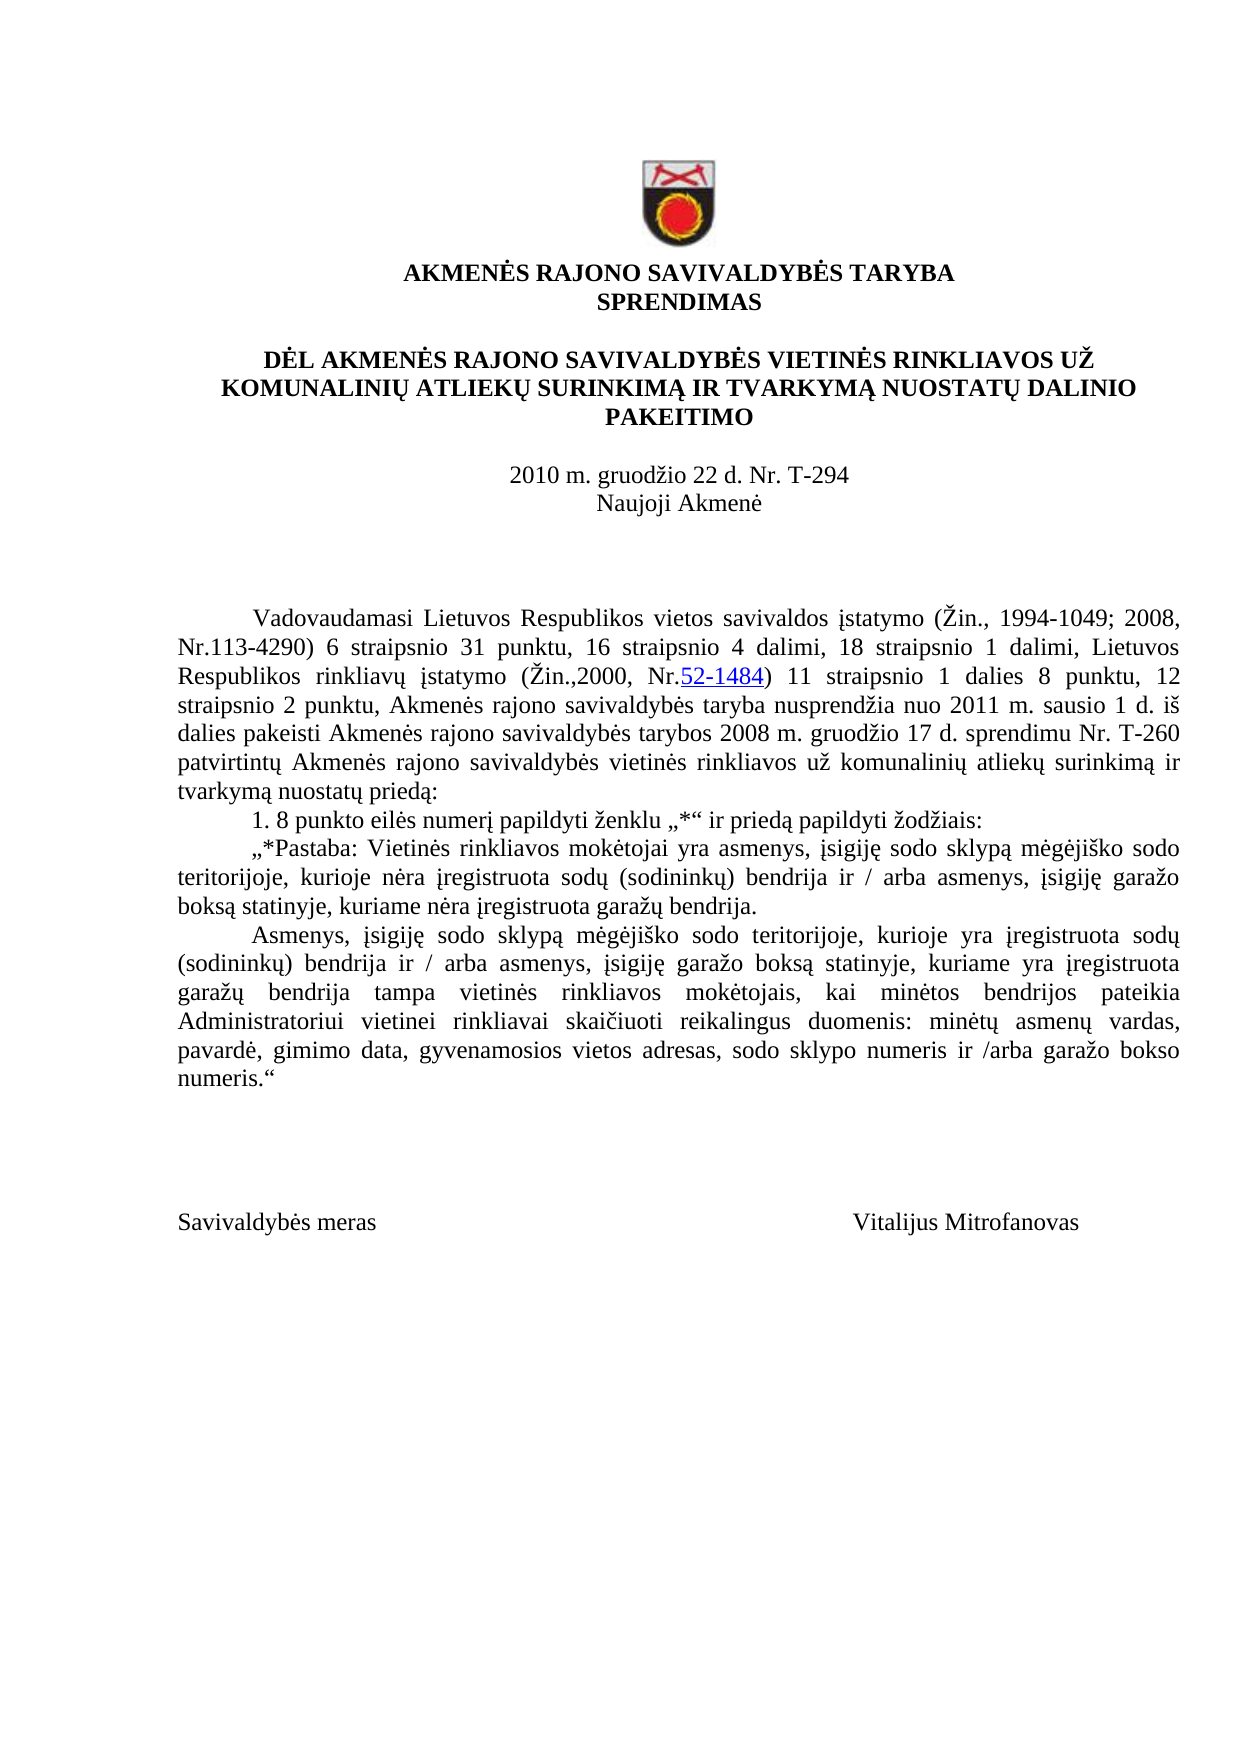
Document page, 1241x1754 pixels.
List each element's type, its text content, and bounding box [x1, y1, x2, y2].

text DĖL AKMENĖS RAJONO SAVIVALDYBĖS VIETINĖS RINKLIAVOS UŽ KOMUNALINIŲ ATLIEKŲ SURINKIMĄ IR TVARKYMĄ NUOSTATŲ DALINIO PAKEITIMO [177, 345, 1181, 431]
text Vadovaudamasi Lietuvos Respublikos vietos savivaldos įstatymo (Žin., 1994-1049; 2008, Nr.113-4290) 6 straipsnio 31 punktu, 16 straipsnio 4 dalimi, 18 straipsnio 1 dalimi, Lietuvos Respublikos rinkliavų įstatymo (Žin.,2000, Nr.52-1484) 11 straipsnio 1 dalies 8 punktu, 12 straipsnio 2 punktu, Akmenės rajono savivaldybės taryba nusprendžia nuo 2011 m. sausio 1 d. iš dalies pakeisti Akmenės rajono savivaldybės tarybos 2008 m. gruodžio 17 d. sprendimu Nr. T-260 patvirtintų Akmenės rajono savivaldybės vietinės rinkliavos už komunalinių atliekų surinkimą ir tvarkymą nuostatų priedą: [177, 603, 1181, 805]
text Naujoji Akmenė [177, 488, 1181, 517]
text Asmenys, įsigiję sodo sklypą mėgėjiško sodo teritorijoje, kurioje yra įregistruota sodų (sodininkų) bendrija ir / arba asmenys, įsigiję garažo boksą statinyje, kuriame yra įregistruota garažų bendrija tampa vietinės rinkliavos mokėtojais, kai minėtos bendrijos pateikia Administratoriui vietinei rinkliavai skaičiuoti reikalingus duomenis: minėtų asmenų vardas, pavardė, gimimo data, gyvenamosios vietos adresas, sodo sklypo numeris ir /arba garažo bokso numeris.“ [177, 920, 1181, 1092]
text „*Pastaba: Vietinės rinkliavos mokėtojai yra asmenys, įsigiję sodo sklypą mėgėjiško sodo teritorijoje, kurioje nėra įregistruota sodų (sodininkų) bendrija ir / arba asmenys, įsigiję garažo boksą statinyje, kuriame nėra įregistruota garažų bendrija. [177, 833, 1181, 920]
text 1. 8 punkto eilės numerį papildyti ženklu „*“ ir priedą papildyti žodžiais: [177, 805, 1181, 833]
text SPRENDIMAS [177, 287, 1181, 316]
text 2010 m. gruodžio 22 d. Nr. T-294 [177, 460, 1181, 488]
text AKMENĖS RAJONO SAVIVALDYBĖS TARYBA [177, 258, 1181, 287]
text Savivaldybės meras Vitalijus Mitrofanovas [177, 1207, 1181, 1236]
